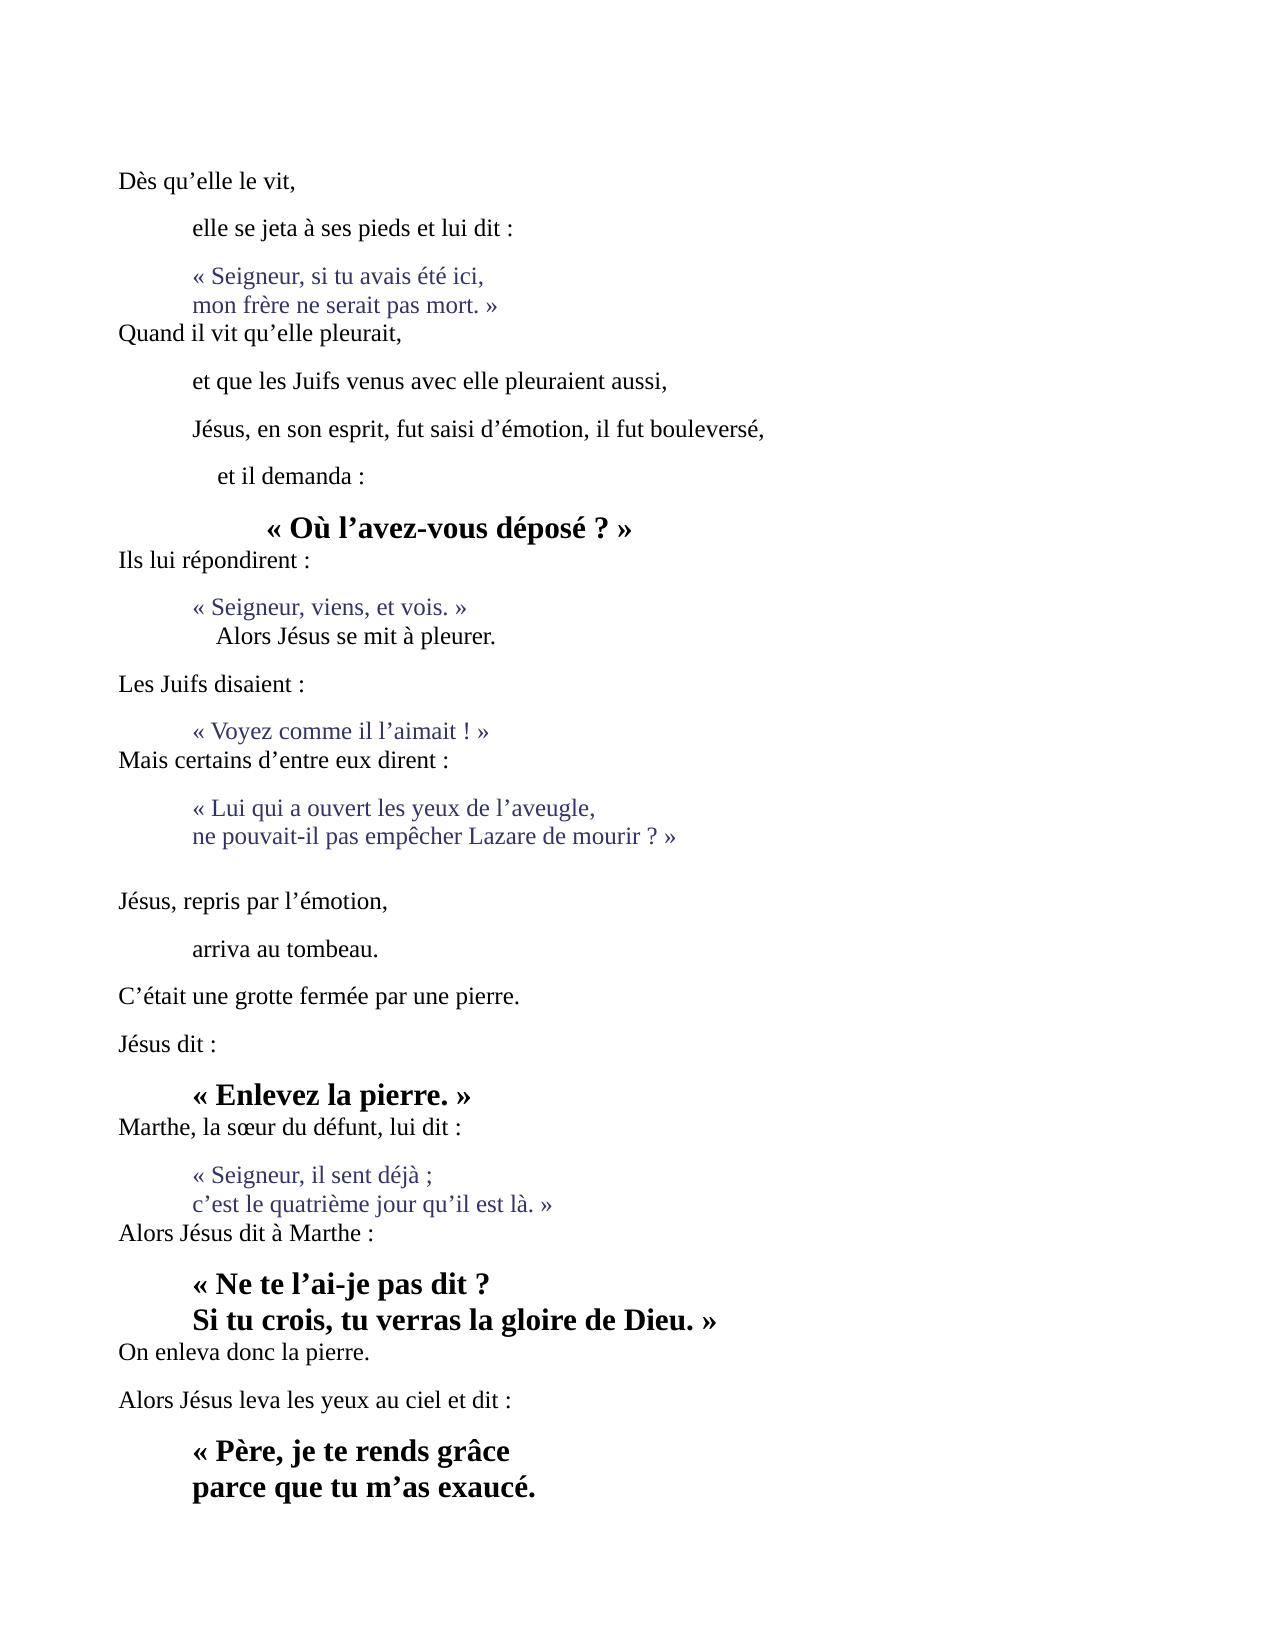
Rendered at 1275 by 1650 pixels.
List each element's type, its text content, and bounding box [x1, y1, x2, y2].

text Les Juifs disaient : [118, 669, 1157, 697]
text Jésus dit : [118, 1029, 1157, 1058]
text et il demanda : [118, 461, 1157, 490]
text Quand il vit qu’elle pleurait, [118, 318, 1157, 347]
text « Où l’avez-vous déposé ? » [118, 509, 856, 545]
text c’est le quatrième jour qu’il est là. » [118, 1189, 1157, 1218]
text On enleva donc la pierre. [118, 1337, 1157, 1366]
text et que les Juifs venus avec elle pleuraient aussi, [118, 366, 1157, 395]
text Ils lui répondirent : [118, 545, 1157, 573]
text Si tu crois, tu verras la gloire de Dieu. » [118, 1301, 856, 1337]
text Alors Jésus dit à Marthe : [118, 1218, 1157, 1246]
text « Seigneur, il sent déjà ; [118, 1160, 1157, 1189]
text Jésus, en son esprit, fut saisi d’émotion, il fut bouleversé, [118, 414, 1157, 442]
text « Seigneur, si tu avais été ici, [118, 261, 1157, 290]
text « Voyez comme il l’aimait ! » [118, 716, 1157, 745]
text mon frère ne serait pas mort. » [118, 290, 1157, 318]
text Mais certains d’entre eux dirent : [118, 745, 1157, 774]
text ne pouvait-il pas empêcher Lazare de mourir ? » [118, 821, 1157, 850]
text Dès qu’elle le vit, [118, 166, 1157, 194]
text « Père, je te rends grâce [118, 1432, 856, 1468]
text parce que tu m’as exaucé. [118, 1468, 856, 1504]
text « Seigneur, viens, et vois. » [118, 592, 1157, 621]
text elle se jeta à ses pieds et lui dit : [118, 213, 1157, 242]
text Marthe, la sœur du défunt, lui dit : [118, 1112, 1157, 1141]
text « Lui qui a ouvert les yeux de l’aveugle, [118, 793, 1157, 821]
text arriva au tombeau. [118, 934, 1157, 962]
text C’était une grotte fermée par une pierre. [118, 981, 1157, 1010]
text « Enlevez la pierre. » [118, 1077, 856, 1112]
text « Ne te l’ai-je pas dit ? [118, 1265, 856, 1301]
text Jésus, repris par l’émotion, [118, 886, 1157, 915]
text Alors Jésus se mit à pleurer. [118, 621, 1157, 650]
text Alors Jésus leva les yeux au ciel et dit : [118, 1385, 1157, 1413]
